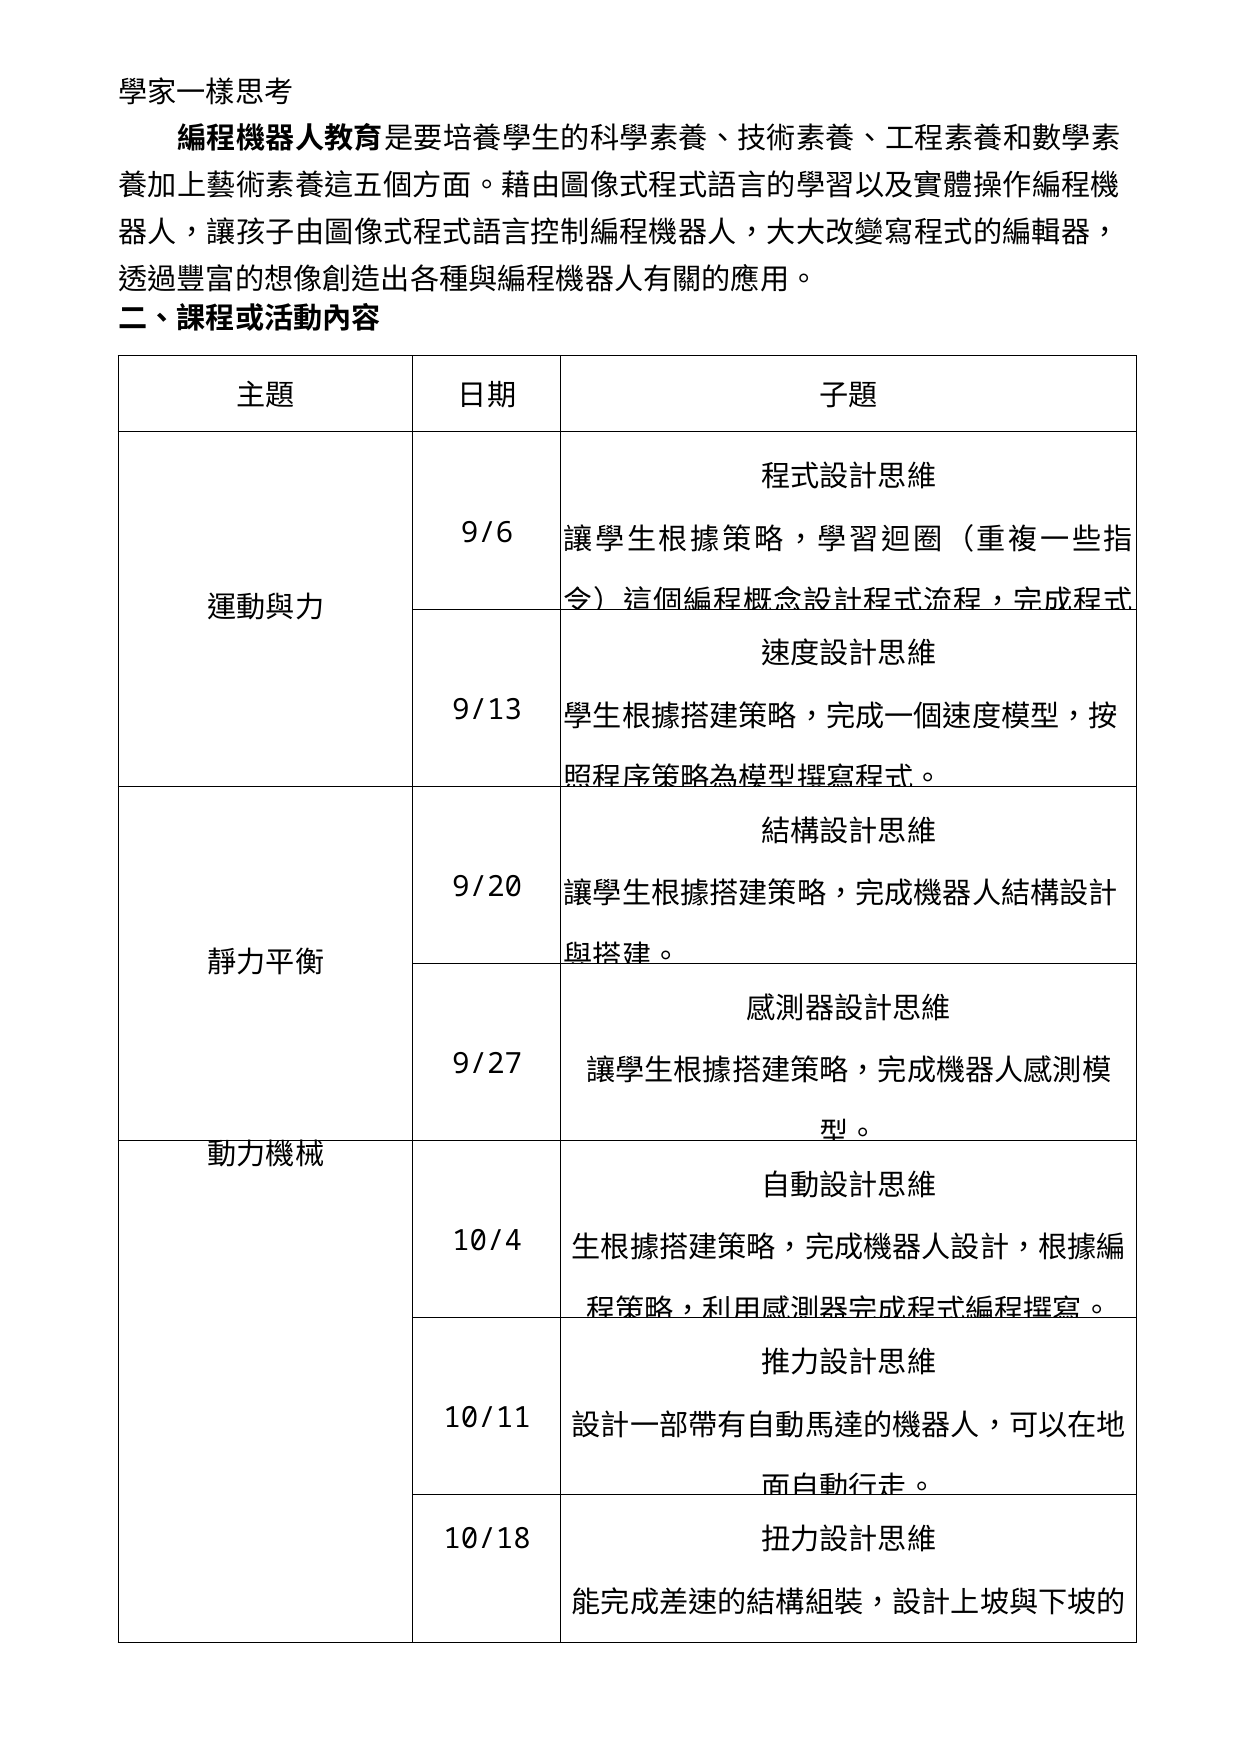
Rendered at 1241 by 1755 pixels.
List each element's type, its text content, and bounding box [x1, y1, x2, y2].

table_header 主題 [119, 356, 412, 431]
table_cell 10/4 [413, 1141, 560, 1317]
text 編程機器人教育是要培養學生的科學素養、技術素養、工程素養和數學素養加上藝術素養這五個方面。藉由圖像式程式語言的學習以及實體操作編程機器人，讓孩子由圖像式程式語言控制編程機器人，大大改變寫程式的編輯器，透過豐富的想像創造出各種與編程機器人有關的應用。 [118, 111, 1122, 299]
table_cell 9/27 [413, 964, 560, 1140]
table_cell 動力機械 [119, 1141, 412, 1642]
table_cell 9/20 [413, 787, 560, 963]
table_cell 9/6 [413, 432, 560, 608]
table_cell 程式設計思維 讓學生根據策略，學習迴圈（重複一些指令）這個編程概念設計程式流程，完成程式編程。 [561, 432, 1136, 608]
table_header 子題 [561, 356, 1136, 431]
table_header 日期 [413, 356, 560, 431]
table_cell 10/11 [413, 1318, 560, 1494]
text 二、課程或活動內容 [118, 299, 1122, 336]
table_cell 自動設計思維 生根據搭建策略，完成機器人設計，根據編程策略，利用感測器完成程式編程撰寫。 [561, 1141, 1136, 1317]
table_cell 10/18 [413, 1495, 560, 1642]
text 學家一樣思考 [118, 64, 1122, 111]
table_cell 推力設計思維 設計一部帶有自動馬達的機器人，可以在地面自動行走。 [561, 1318, 1136, 1494]
table_cell 速度設計思維 學生根據搭建策略，完成一個速度模型，按照程序策略為模型撰寫程式。 [561, 610, 1136, 786]
table_cell 感測器設計思維 讓學生根據搭建策略，完成機器人感測模型。 [561, 964, 1136, 1140]
table_cell 運動與力 [119, 432, 412, 786]
table_cell 扭力設計思維 能完成差速的結構組裝，設計上坡與下坡的速度。 [561, 1495, 1136, 1642]
table_cell 9/13 [413, 610, 560, 786]
table_cell 靜力平衡 [119, 787, 412, 1140]
table_cell 結構設計思維 讓學生根據搭建策略，完成機器人結構設計與搭建。 [561, 787, 1136, 963]
